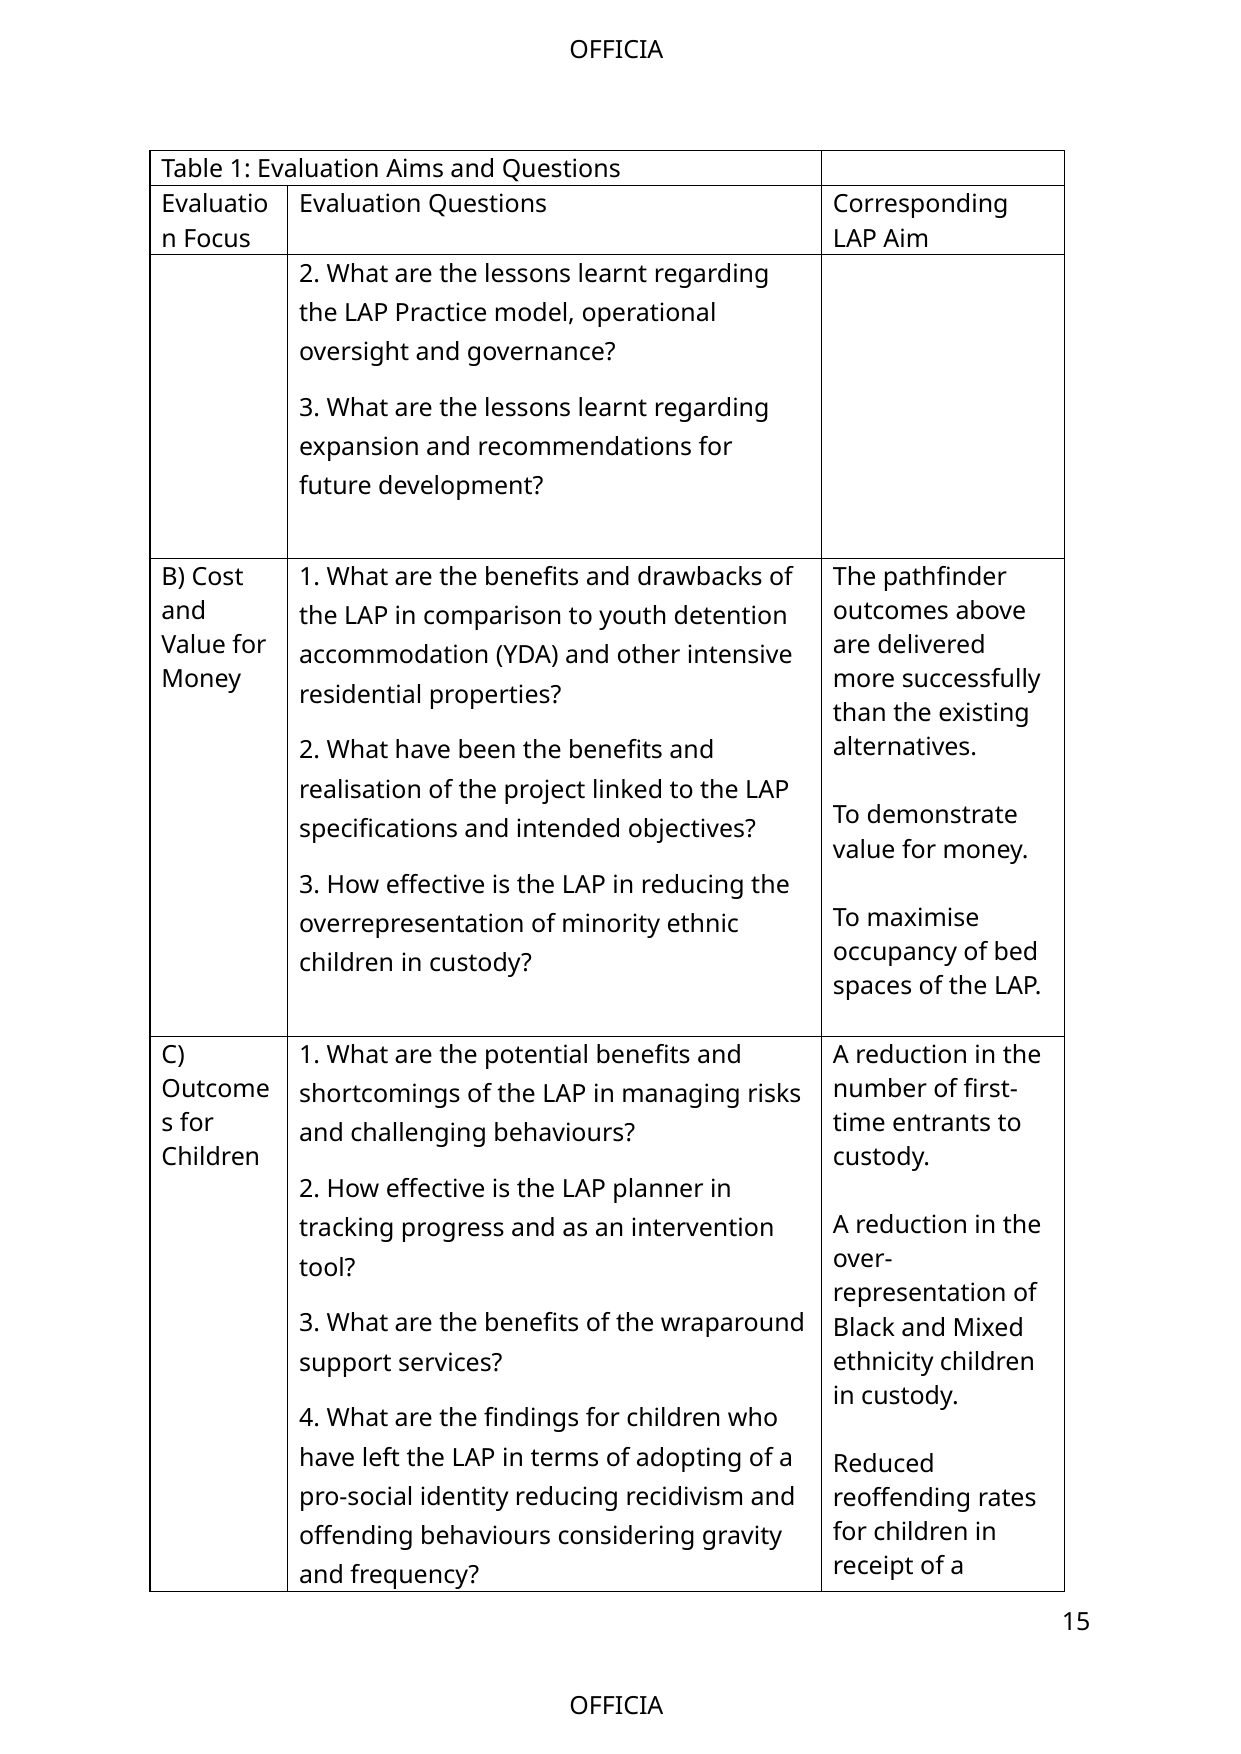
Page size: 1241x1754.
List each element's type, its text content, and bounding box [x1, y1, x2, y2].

table_header Table 1: Evaluation Aims and Questions [151, 151, 821, 185]
table_cell 1. What are the benefits and drawbacks of the LAP in comparison to youth detention accommodation (YDA) and other intensive residential properties? 2. What have been the benefits and realisation of the project linked to the LAP specifications and intended objectives? 3. How effective is the LAP in reducing the overrepresentation of minority ethnic children in custody? [288, 559, 821, 1036]
table_cell 1. What are the potential benefits and shortcomings of the LAP in managing risks and challenging behaviours? 2. How effective is the LAP planner in tracking progress and as an intervention tool? 3. What are the benefits of the wraparound support services? 4. What are the findings for children who have left the LAP in terms of adopting of a pro-social identity reducing recidivism and offending behaviours considering gravity and frequency? [288, 1037, 821, 1591]
table_cell C) Outcomes for Children [151, 1037, 287, 1591]
table_cell The pathfinder outcomes above are delivered more successfully than the existing alternatives. To demonstrate value for money. To maximise occupancy of bed spaces of the LAP. [822, 559, 1064, 1036]
table_cell A reduction in the number of first-time entrants to custody. A reduction in the over-representation of Black and Mixed ethnicity children in custody. Reduced reoffending rates for children in receipt of a [822, 1037, 1064, 1591]
table_cell 2. What are the lessons learnt regarding the LAP Practice model, operational oversight and governance? 3. What are the lessons learnt regarding expansion and recommendations for future development? [288, 255, 821, 558]
table_cell [822, 255, 1064, 558]
table_header [822, 151, 1064, 185]
table_cell Corresponding LAP Aim [822, 186, 1064, 254]
table_cell Evaluation Focus [151, 186, 287, 254]
table_cell [151, 255, 287, 558]
table_cell Evaluation Questions [288, 186, 821, 254]
table_cell B) Cost and Value for Money [151, 559, 287, 1036]
